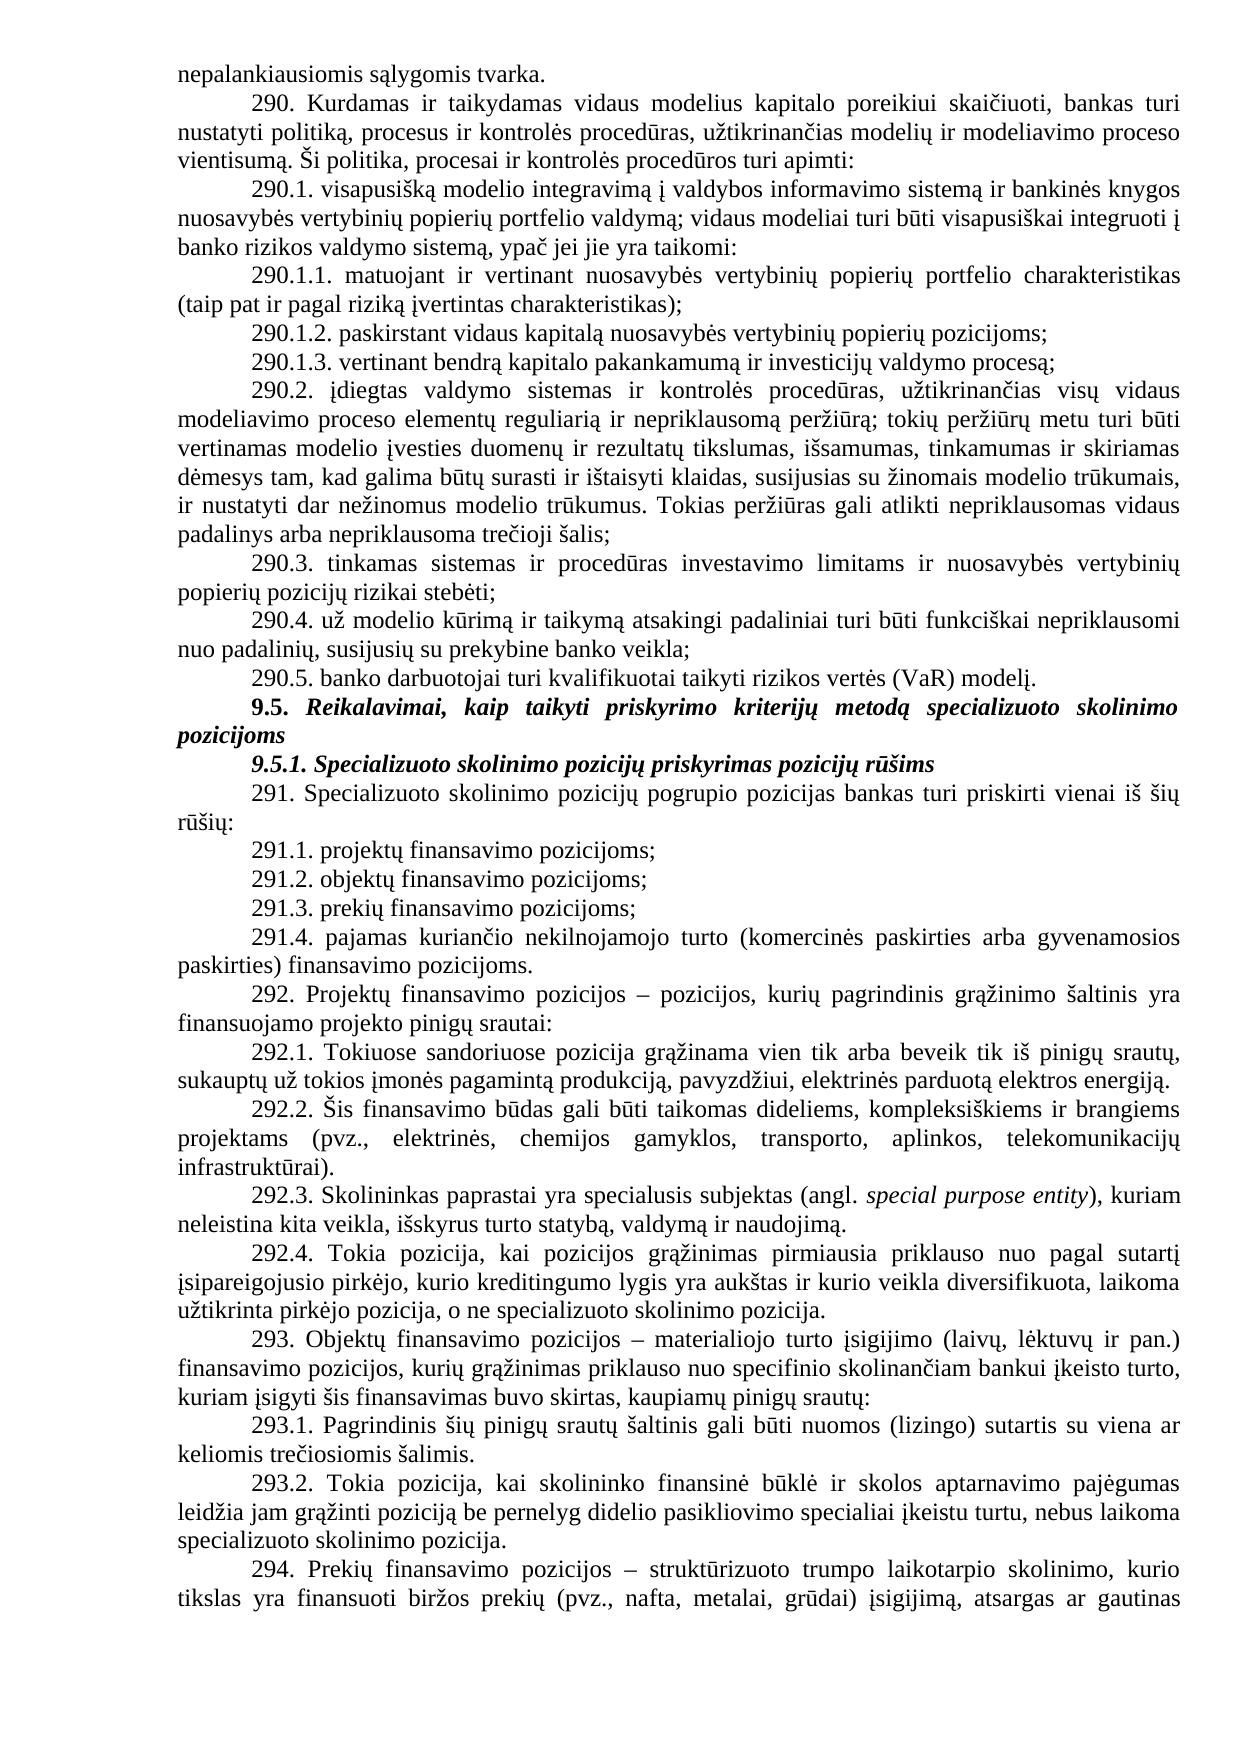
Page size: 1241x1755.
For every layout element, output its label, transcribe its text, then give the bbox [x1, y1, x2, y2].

text 290.1.2. paskirstant vidaus kapitalą nuosavybės vertybinių popierių pozicijoms; [177, 318, 1181, 347]
text 290.4. už modelio kūrimą ir taikymą atsakingi padaliniai turi būti funkciškai nepriklausomi nuo padalinių, susijusių su prekybine banko veikla; [177, 605, 1181, 663]
text 290.3. tinkamas sistemas ir procedūras investavimo limitams ir nuosavybės vertybinių popierių pozicijų rizikai stebėti; [177, 548, 1181, 605]
text 293.2. Tokia pozicija, kai skolininko finansinė būklė ir skolos aptarnavimo pajėgumas leidžia jam grąžinti poziciją be pernelyg didelio pasikliovimo specialiai įkeistu turtu, nebus laikoma specializuoto skolinimo pozicija. [177, 1468, 1181, 1554]
text 9.5. Reikalavimai, kaip taikyti priskyrimo kriterijų metodą specializuoto skolinimo pozicijoms [177, 692, 1181, 749]
text 292.1. Tokiuose sandoriuose pozicija grąžinama vien tik arba beveik tik iš pinigų srautų, sukauptų už tokios įmonės pagamintą produkciją, pavyzdžiui, elektrinės parduotą elektros energiją. [177, 1037, 1181, 1094]
text 291.1. projektų finansavimo pozicijoms; [177, 835, 1181, 864]
text 292.4. Tokia pozicija, kai pozicijos grąžinimas pirmiausia priklauso nuo pagal sutartį įsipareigojusio pirkėjo, kurio kreditingumo lygis yra aukštas ir kurio veikla diversifikuota, laikoma užtikrinta pirkėjo pozicija, o ne specializuoto skolinimo pozicija. [177, 1238, 1181, 1324]
text 293.1. Pagrindinis šių pinigų srautų šaltinis gali būti nuomos (lizingo) sutartis su viena ar keliomis trečiosiomis šalimis. [177, 1410, 1181, 1468]
text 292.2. Šis finansavimo būdas gali būti taikomas dideliems, kompleksiškiems ir brangiems projektams (pvz., elektrinės, chemijos gamyklos, transporto, aplinkos, telekomunikacijų infrastruktūrai). [177, 1094, 1181, 1180]
text 293. Objektų finansavimo pozicijos – materialiojo turto įsigijimo (laivų, lėktuvų ir pan.) finansavimo pozicijos, kurių grąžinimas priklauso nuo specifinio skolinančiam bankui įkeisto turto, kuriam įsigyti šis finansavimas buvo skirtas, kaupiamų pinigų srautų: [177, 1324, 1181, 1410]
text 291.3. prekių finansavimo pozicijoms; [177, 893, 1181, 922]
text 290.1.1. matuojant ir vertinant nuosavybės vertybinių popierių portfelio charakteristikas (taip pat ir pagal riziką įvertintas charakteristikas); [177, 260, 1181, 318]
text 9.5.1. Specializuoto skolinimo pozicijų priskyrimas pozicijų rūšims [177, 749, 1181, 778]
text 292. Projektų finansavimo pozicijos – pozicijos, kurių pagrindinis grąžinimo šaltinis yra finansuojamo projekto pinigų srautai: [177, 979, 1181, 1037]
text 290.2. įdiegtas valdymo sistemas ir kontrolės procedūras, užtikrinančias visų vidaus modeliavimo proceso elementų reguliarią ir nepriklausomą peržiūrą; tokių peržiūrų metu turi būti vertinamas modelio įvesties duomenų ir rezultatų tikslumas, išsamumas, tinkamumas ir skiriamas dėmesys tam, kad galima būtų surasti ir ištaisyti klaidas, susijusias su žinomais modelio trūkumais, ir nustatyti dar nežinomus modelio trūkumus. Tokias peržiūras gali atlikti nepriklausomas vidaus padalinys arba nepriklausoma trečioji šalis; [177, 375, 1181, 548]
text 290. Kurdamas ir taikydamas vidaus modelius kapitalo poreikiui skaičiuoti, bankas turi nustatyti politiką, procesus ir kontrolės procedūras, užtikrinančias modelių ir modeliavimo proceso vientisumą. Ši politika, procesai ir kontrolės procedūros turi apimti: [177, 88, 1181, 174]
text 290.5. banko darbuotojai turi kvalifikuotai taikyti rizikos vertės (VaR) modelį. [177, 663, 1181, 692]
text 290.1. visapusišką modelio integravimą į valdybos informavimo sistemą ir bankinės knygos nuosavybės vertybinių popierių portfelio valdymą; vidaus modeliai turi būti visapusiškai integruoti į banko rizikos valdymo sistemą, ypač jei jie yra taikomi: [177, 174, 1181, 260]
text 294. Prekių finansavimo pozicijos – struktūrizuoto trumpo laikotarpio skolinimo, kurio tikslas yra finansuoti biržos prekių (pvz., nafta, metalai, grūdai) įsigijimą, atsargas ar gautinas [177, 1554, 1181, 1612]
text 291. Specializuoto skolinimo pozicijų pogrupio pozicijas bankas turi priskirti vienai iš šių rūšių: [177, 778, 1181, 835]
text 292.3. Skolininkas paprastai yra specialusis subjektas (angl. special purpose entity), kuriam neleistina kita veikla, išskyrus turto statybą, valdymą ir naudojimą. [177, 1180, 1181, 1238]
text 291.4. pajamas kuriančio nekilnojamojo turto (komercinės paskirties arba gyvenamosios paskirties) finansavimo pozicijoms. [177, 922, 1181, 979]
text 291.2. objektų finansavimo pozicijoms; [177, 864, 1181, 893]
text 290.1.3. vertinant bendrą kapitalo pakankamumą ir investicijų valdymo procesą; [177, 347, 1181, 375]
text nepalankiausiomis sąlygomis tvarka. [177, 59, 1181, 88]
